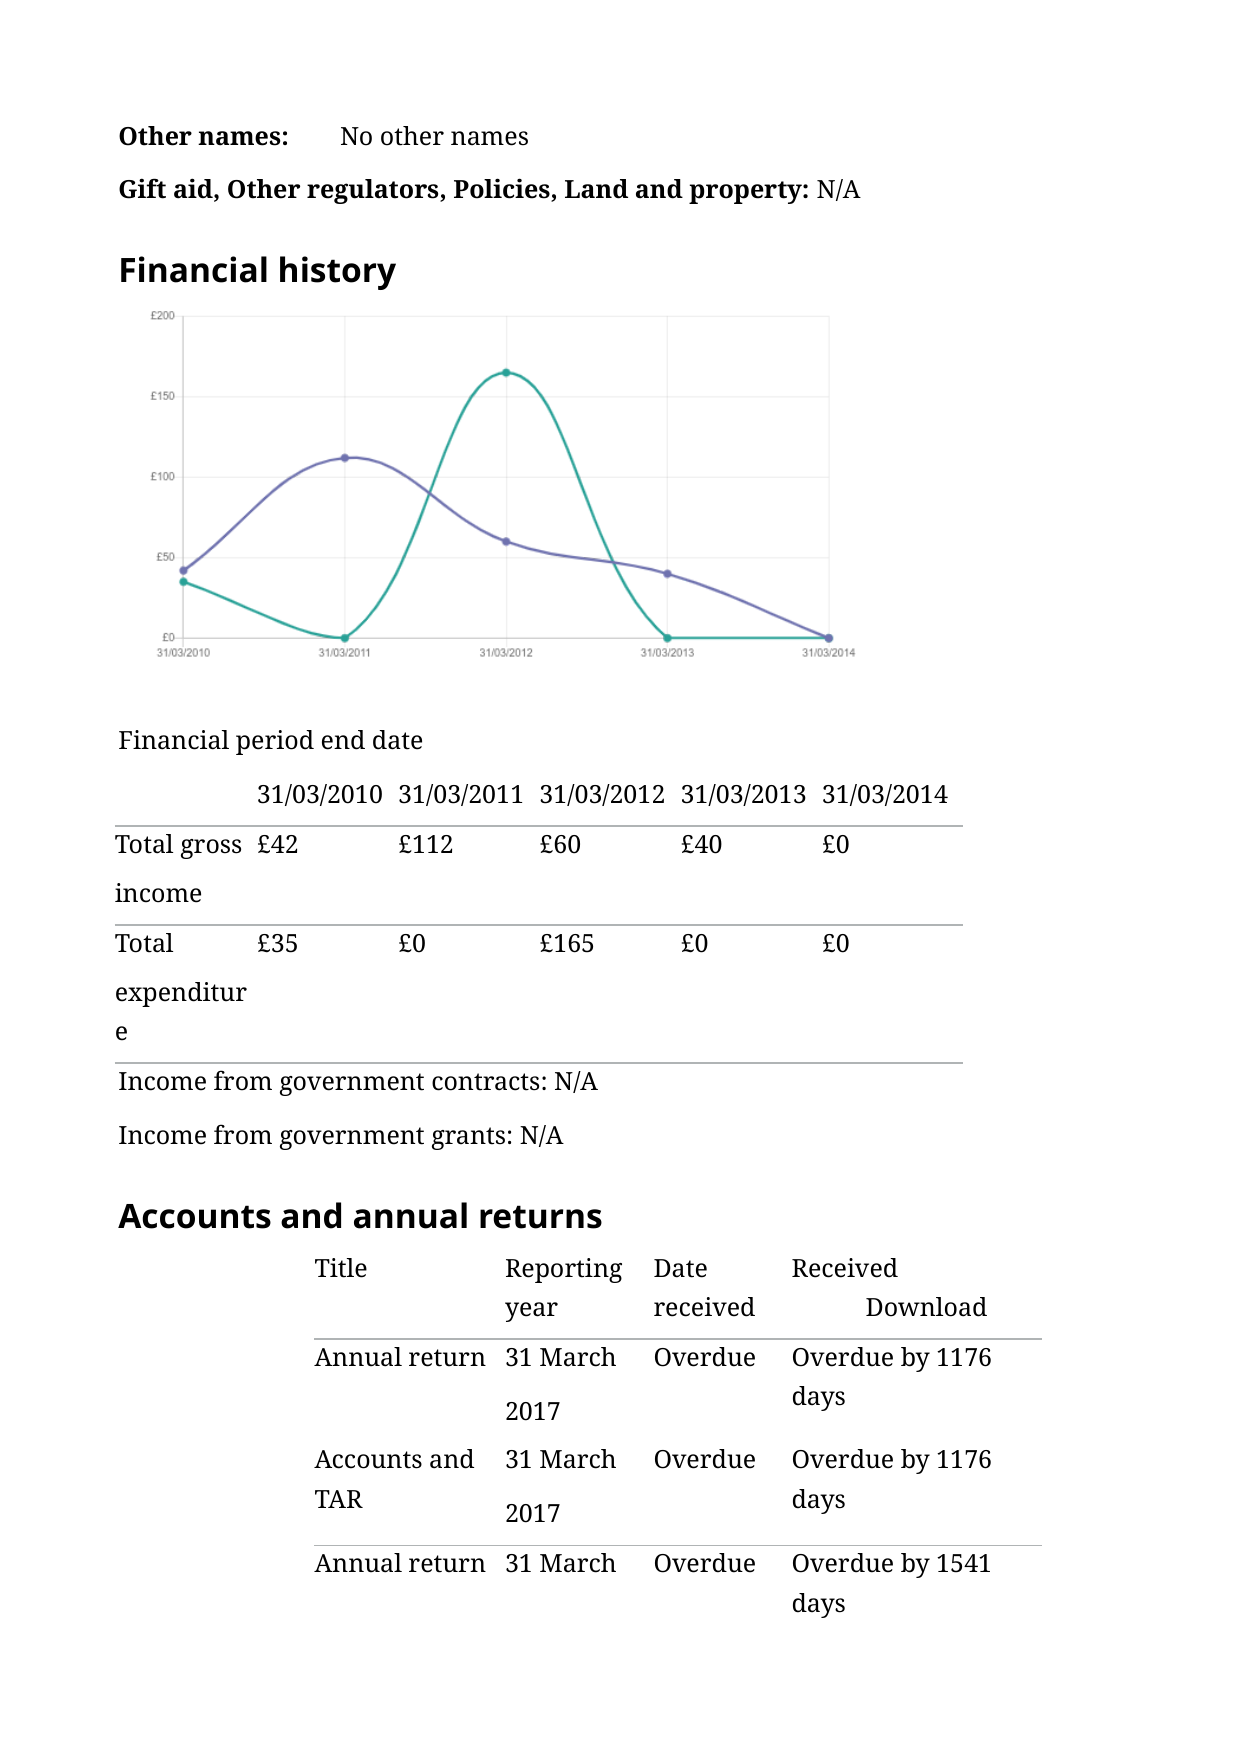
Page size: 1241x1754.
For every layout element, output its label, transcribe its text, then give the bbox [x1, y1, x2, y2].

table_cell £165 [539, 926, 680, 974]
table_cell 31 March [505, 1546, 653, 1636]
table_cell [539, 876, 680, 924]
text Income from government contracts: N/A [118, 1064, 1122, 1098]
table_header Received Download [791, 1250, 1042, 1338]
table_cell £0 [398, 926, 539, 974]
table_header Title [314, 1250, 505, 1338]
table_cell £40 [680, 827, 822, 876]
table_cell £60 [539, 827, 680, 876]
picture [146, 310, 857, 665]
subtitle Accounts and annual returns [118, 1192, 1122, 1238]
table_header 31/03/2012 [539, 777, 680, 825]
table_header Date received [653, 1250, 791, 1338]
table_cell £0 [680, 926, 822, 974]
table_cell 31 March 2017 [505, 1340, 653, 1442]
table_cell [539, 975, 680, 1062]
table_cell Overdue [653, 1546, 791, 1636]
table_cell £0 [822, 827, 963, 876]
subtitle Financial history [118, 246, 1122, 292]
text Income from government grants: N/A [118, 1118, 1122, 1152]
table_cell [822, 876, 963, 924]
table_cell Total gross [115, 827, 257, 876]
table_cell income [115, 876, 257, 924]
table_cell [257, 975, 398, 1062]
table_cell Overdue [653, 1442, 791, 1544]
table_cell [257, 876, 398, 924]
table_cell [680, 975, 822, 1062]
table_cell Overdue [653, 1340, 791, 1442]
table_header 31/03/2014 [822, 777, 963, 825]
table_cell [398, 876, 539, 924]
table_cell £112 [398, 827, 539, 876]
table_cell expenditure [115, 975, 257, 1062]
text Financial period end date [118, 723, 1122, 757]
table_cell [680, 876, 822, 924]
table_cell Total [115, 926, 257, 974]
table_cell £0 [822, 926, 963, 974]
table_header Reporting year [505, 1250, 653, 1338]
table_cell [398, 975, 539, 1062]
table_header [115, 777, 257, 825]
table_header 31/03/2011 [398, 777, 539, 825]
text Other names: No other names [118, 118, 1122, 152]
table_header 31/03/2010 [257, 777, 398, 825]
text Gift aid, Other regulators, Policies, Land and property: N/A [118, 172, 1122, 206]
table_cell Annual return [314, 1546, 505, 1636]
table_cell [822, 975, 963, 1062]
table_cell Annual return [314, 1340, 505, 1442]
table_cell 31 March 2017 [505, 1442, 653, 1544]
table_cell Overdue by 1176 days [791, 1442, 1042, 1544]
table_cell Overdue by 1176 days [791, 1340, 1042, 1442]
table_header 31/03/2013 [680, 777, 822, 825]
table_cell Overdue by 1541 days [791, 1546, 1042, 1636]
table_cell £42 [257, 827, 398, 876]
table_cell £35 [257, 926, 398, 974]
table_cell Accounts and TAR [314, 1442, 505, 1544]
